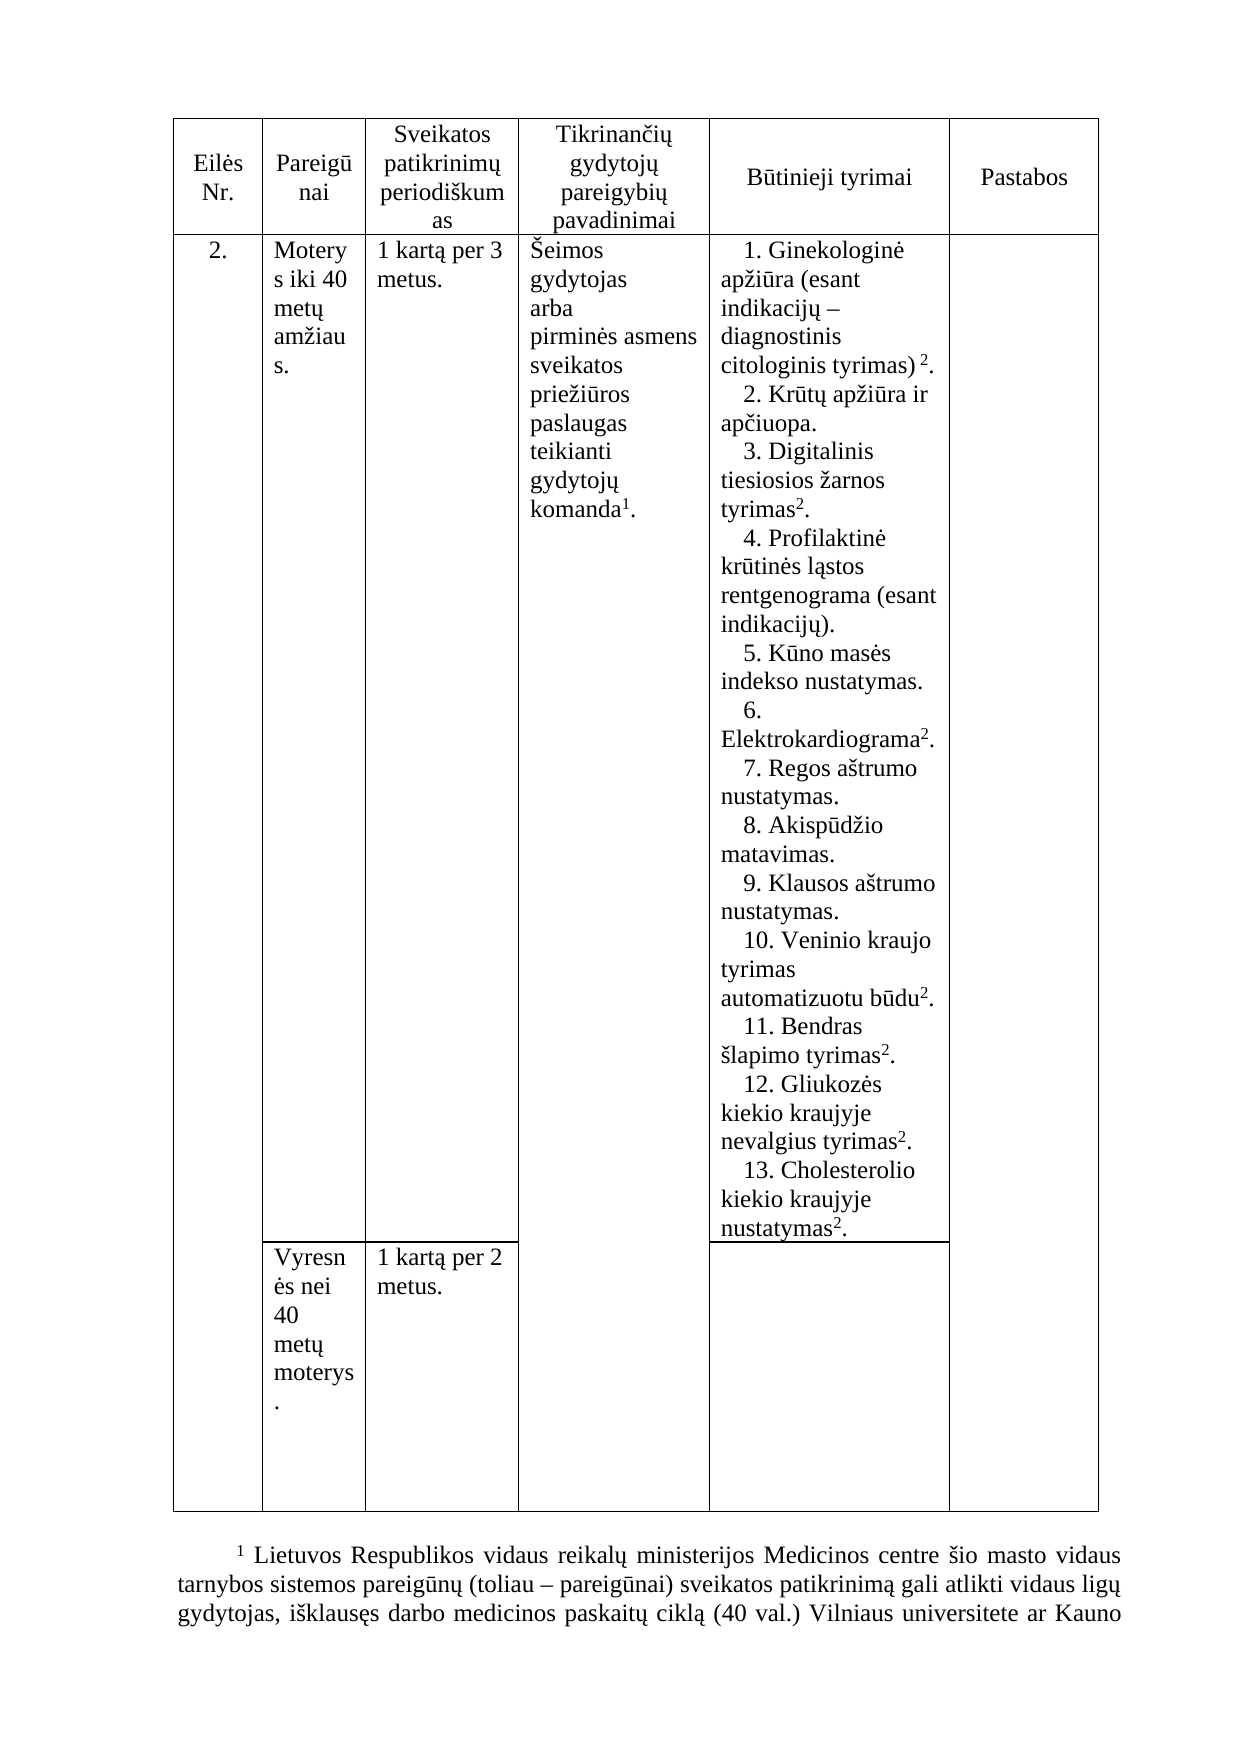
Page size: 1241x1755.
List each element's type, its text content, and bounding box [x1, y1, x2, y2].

table_cell 1 kartą per 2 metus. [366, 1243, 518, 1511]
table_cell [950, 235, 1098, 1511]
table_cell Šeimos gydytojas arba pirminės asmens sveikatos priežiūros paslaugas teikianti gydytojų komanda1. [519, 235, 709, 1511]
table_header Eilės Nr. [174, 119, 262, 234]
table_cell 2. [174, 235, 262, 1511]
table_cell Moterys iki 40 metų amžiaus. [263, 235, 365, 1241]
table_header Pastabos [950, 119, 1098, 234]
text 1 Lietuvos Respublikos vidaus reikalų ministerijos Medicinos centre šio masto vidaus tarnybos sistemos pareigūnų (toliau – pareigūnai) sveikatos patikrinimą gali atlikti vidaus ligų gydytojas, išklausęs darbo medicinos paskaitų ciklą (40 val.) Vilniaus universitete ar Kauno [177, 1541, 1122, 1627]
table_cell 1 kartą per 3 metus. [366, 235, 518, 1241]
table_header Tikrinančių gydytojų pareigybių pavadinimai [519, 119, 709, 234]
table_header Pareigūnai [263, 119, 365, 234]
table_cell 1. Ginekologinė apžiūra (esant indikacijų – diagnostinis citologinis tyrimas) 2. 2. Krūtų apžiūra ir apčiuopa. 3. Digitalinis tiesiosios žarnos tyrimas2. 4. Profilaktinė krūtinės ląstos rentgenograma (esant indikacijų). 5. Kūno masės indekso nustatymas. 6. Elektrokardiograma2. 7. Regos aštrumo nustatymas. 8. Akispūdžio matavimas. 9. Klausos aštrumo nustatymas. 10. Veninio kraujo tyrimas automatizuotu būdu2. 11. Bendras šlapimo tyrimas2. 12. Gliukozės kiekio kraujyje nevalgius tyrimas2. 13. Cholesterolio kiekio kraujyje nustatymas2. [710, 235, 949, 1241]
table_cell [710, 1243, 949, 1511]
table_cell Vyresnės nei 40 metų moterys. [263, 1243, 365, 1511]
table_header Sveikatos patikrinimų periodiškumas [366, 119, 518, 234]
table_header Būtinieji tyrimai [710, 119, 949, 234]
